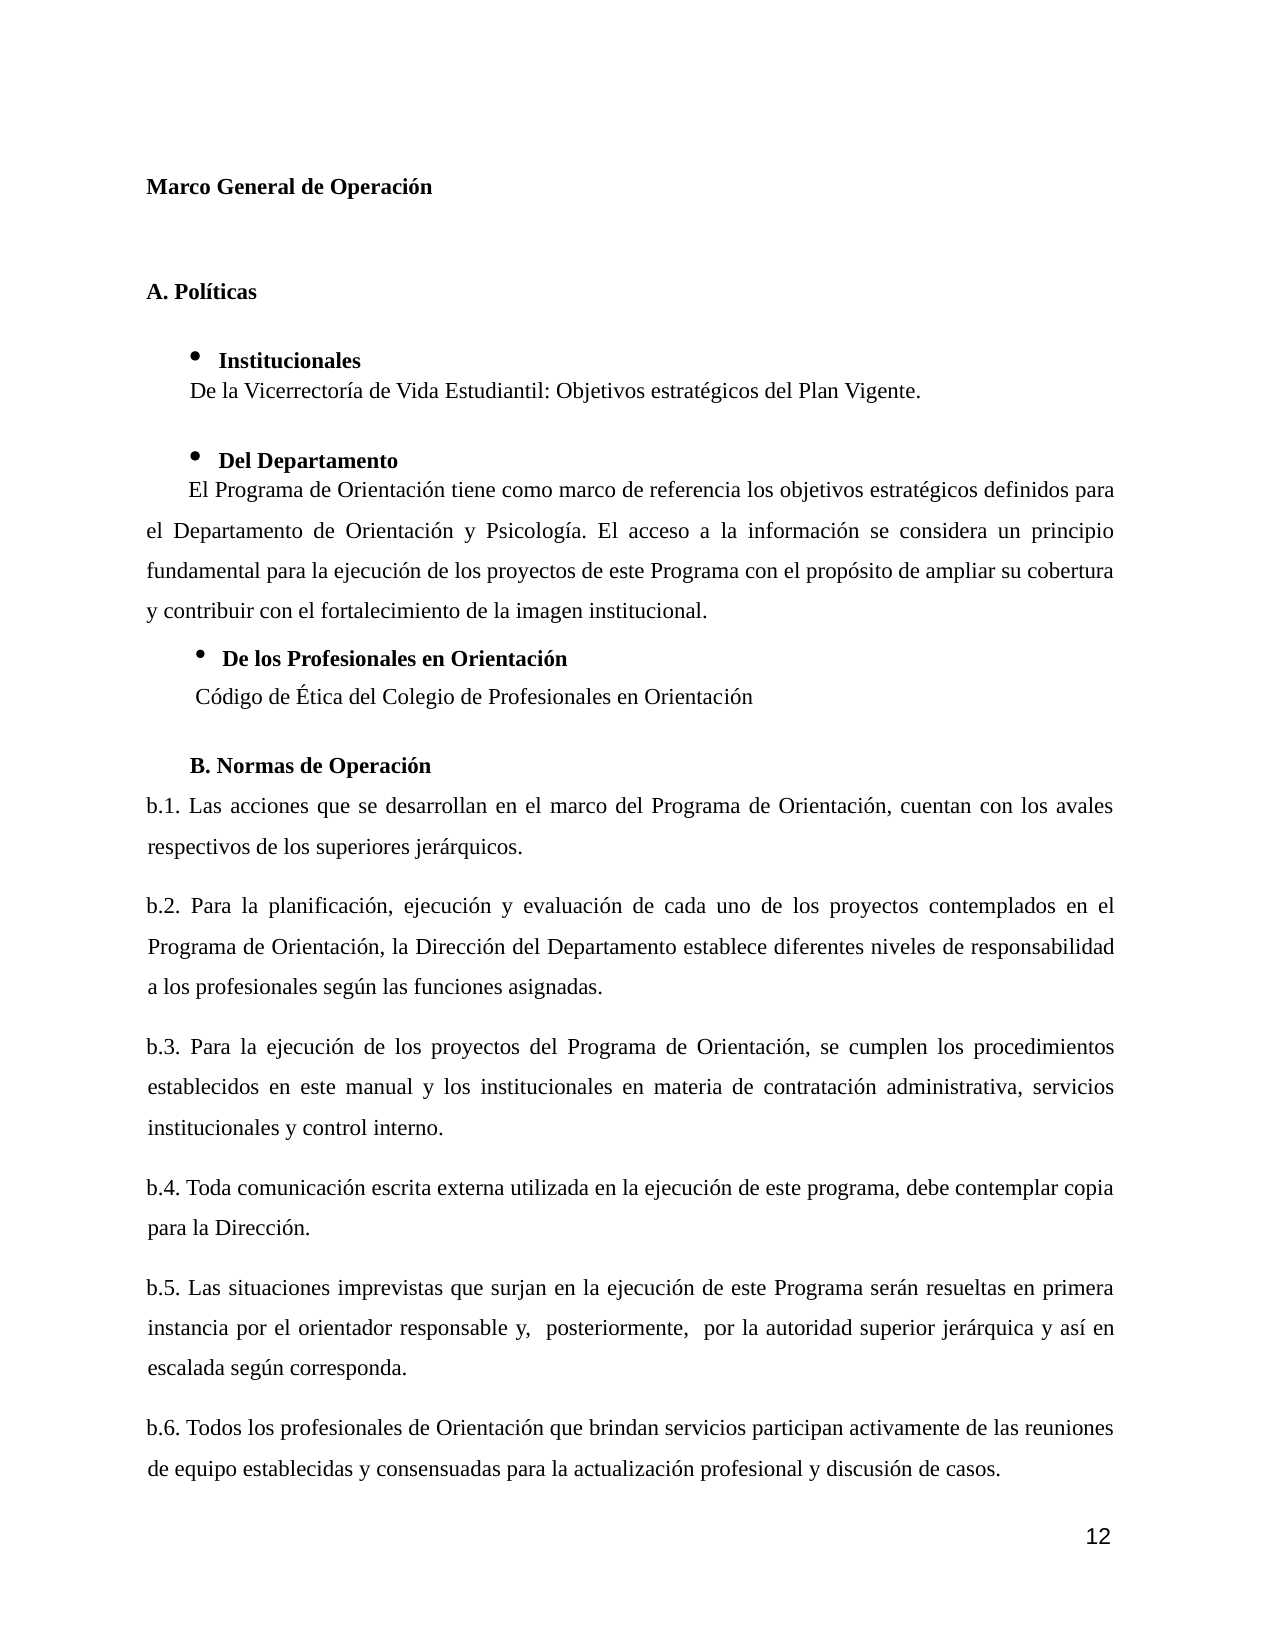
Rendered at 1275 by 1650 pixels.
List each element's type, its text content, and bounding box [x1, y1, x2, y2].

subtitle Marco General de Operación [146, 173, 1116, 199]
subtitle A. Políticas [146, 278, 1116, 304]
text De la Vicerrectoría de Vida Estudiantil: Objetivos estratégicos del Plan Vigente. [189, 377, 1116, 403]
subtitle B. Normas de Operación [189, 752, 1116, 778]
text b.4. Toda comunicación escrita externa utilizada en la ejecución de este programa, debe contemplar copia para la Dirección. [146, 1174, 1116, 1240]
text Código de Ética del Colegio de Profesionales en Orientación [189, 683, 1116, 709]
text b.2. Para la planificación, ejecución y evaluación de cada uno de los proyectos contemplados en el Programa de Orientación, la Dirección del Departamento establece diferentes niveles de responsabilidad a los profesionales según las funciones asignadas. [146, 893, 1116, 999]
text Institucionales [189, 338, 1116, 374]
picture [189, 338, 213, 369]
text b.5. Las situaciones imprevistas que surjan en la ejecución de este Programa serán resueltas en primera instancia por el orientador responsable y, posteriormente, por la autoridad superior jerárquica y así en escalada según corresponda. [146, 1274, 1116, 1381]
picture [195, 637, 217, 666]
text b.1. Las acciones que se desarrollan en el marco del Programa de Orientación, cuentan con los avales respectivos de los superiores jerárquicos. [146, 792, 1116, 859]
subtitle Del Departamento [189, 438, 1116, 473]
text El Programa de Orientación tiene como marco de referencia los objetivos estratégicos definidos para el Departamento de Orientación y Psicología. El acceso a la información se considera un principio fundamental para la ejecución de los proyectos de este Programa con el propósito de ampliar su cobertura y contribuir con el fortalecimiento de la imagen institucional. [146, 476, 1116, 624]
picture [189, 437, 213, 469]
text b.6. Todos los profesionales de Orientación que brindan servicios participan activamente de las reuniones de equipo establecidas y consensuadas para la actualización profesional y discusión de casos. [146, 1414, 1116, 1481]
text b.3. Para la ejecución de los proyectos del Programa de Orientación, se cumplen los procedimientos establecidos en este manual y los institucionales en materia de contratación administrativa, servicios institucionales y control interno. [146, 1033, 1116, 1140]
text De los Profesionales en Orientación [189, 638, 1116, 671]
